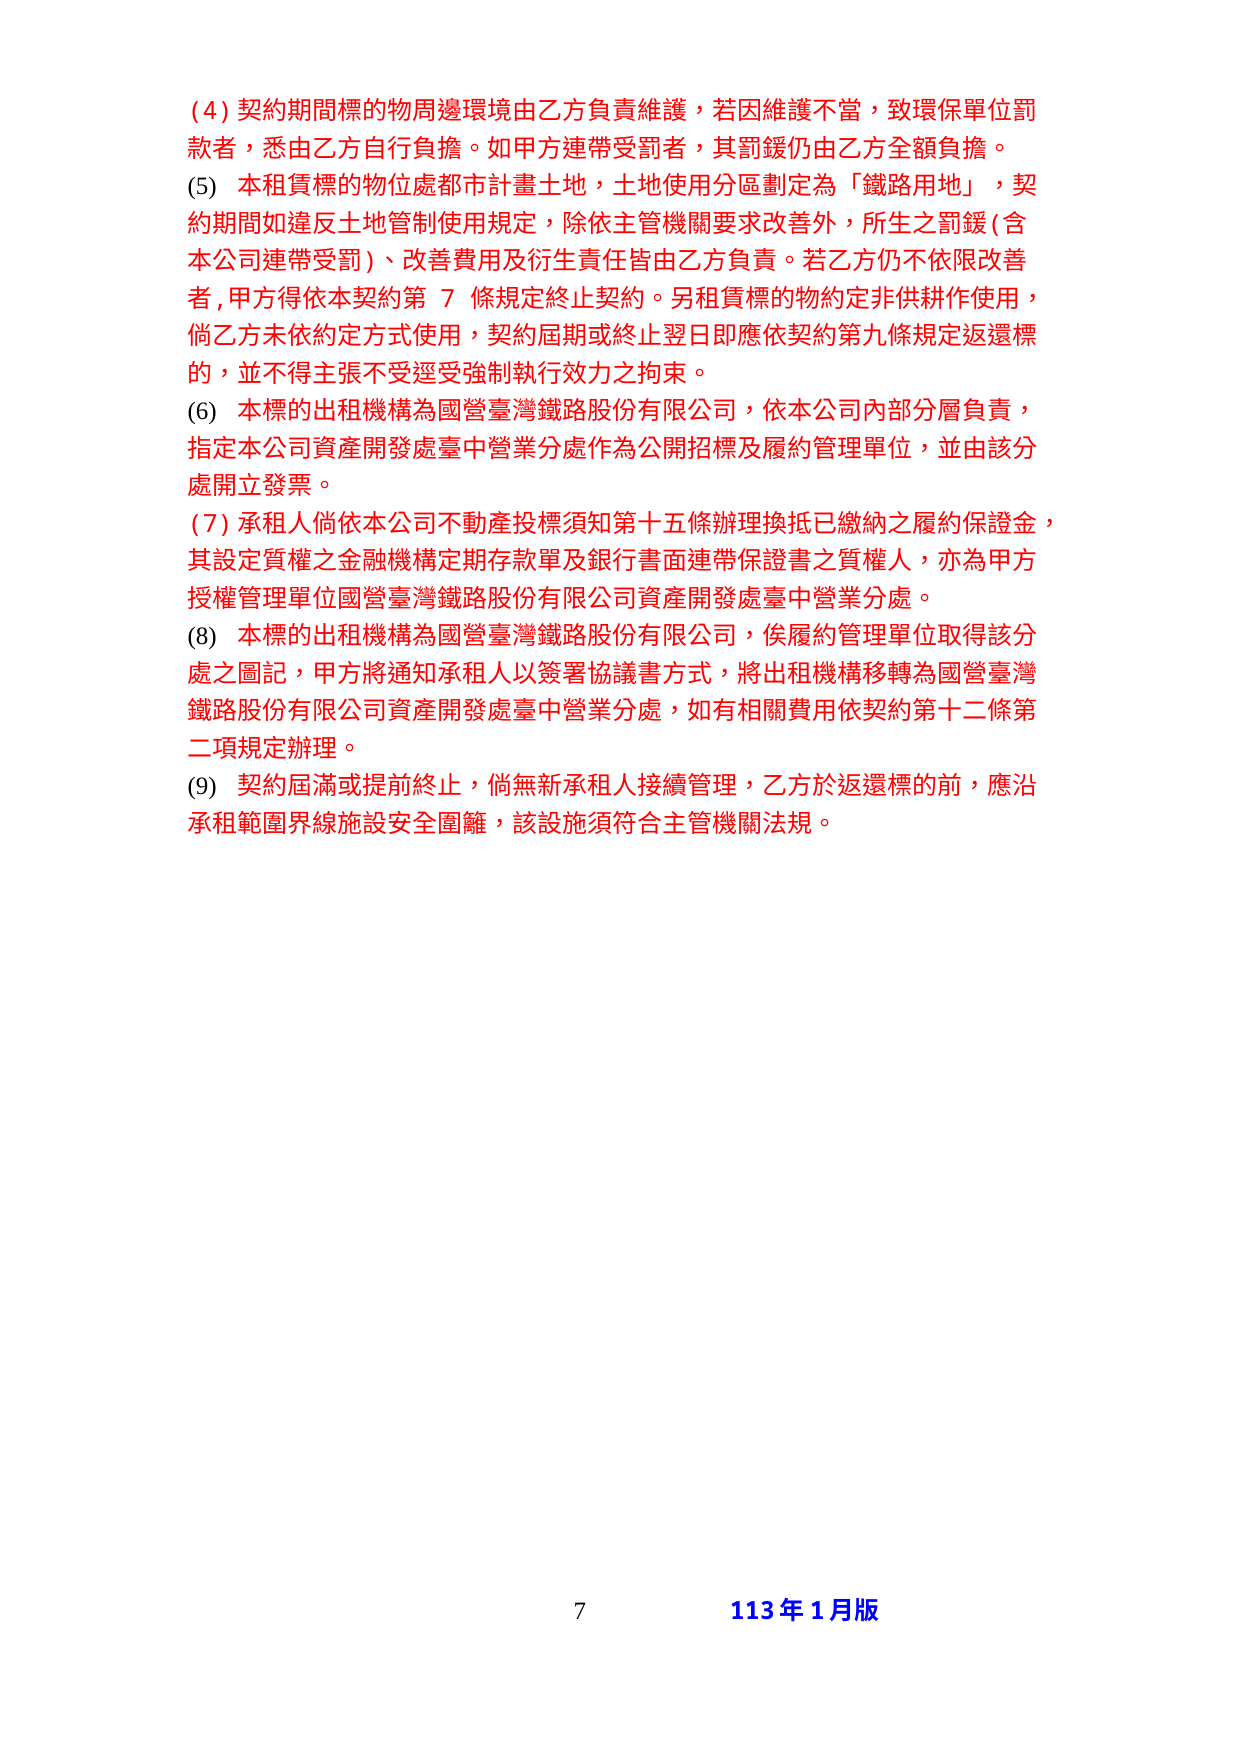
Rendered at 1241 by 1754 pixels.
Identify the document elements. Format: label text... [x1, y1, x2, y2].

list 契約屆滿或提前終止，倘無新承租人接續管理，乙方於返還標的前，應沿承租範圍界線施設安全圍籬，該設施須符合主管機關法規。 [187, 764, 1047, 839]
list 本標的出租機構為國營臺灣鐵路股份有限公司，依本公司內部分層負責，指定本公司資產開發處臺中營業分處作為公開招標及履約管理單位，並由該分處開立發票。 [187, 389, 1047, 502]
list 契約期間標的物周邊環境由乙方負責維護，若因維護不當，致環保單位罰款者，悉由乙方自行負擔。如甲方連帶受罰者，其罰鍰仍由乙方全額負擔。 [187, 89, 1047, 164]
list 承租人倘依本公司不動產投標須知第十五條辦理換抵已繳納之履約保證金，其設定質權之金融機構定期存款單及銀行書面連帶保證書之質權人，亦為甲方授權管理單位國營臺灣鐵路股份有限公司資產開發處臺中營業分處。 [187, 502, 1047, 614]
list 本標的出租機構為國營臺灣鐵路股份有限公司，俟履約管理單位取得該分處之圖記，甲方將通知承租人以簽署協議書方式，將出租機構移轉為國營臺灣鐵路股份有限公司資產開發處臺中營業分處，如有相關費用依契約第十二條第二項規定辦理。 [187, 614, 1047, 764]
list 本租賃標的物位處都市計畫土地，土地使用分區劃定為「鐵路用地」，契約期間如違反土地管制使用規定，除依主管機關要求改善外，所生之罰鍰(含本公司連帶受罰)、改善費用及衍生責任皆由乙方負責。若乙方仍不依限改善者,甲方得依本契約第 7 條規定終止契約。另租賃標的物約定非供耕作使用，倘乙方未依約定方式使用，契約屆期或終止翌日即應依契約第九條規定返還標的，並不得主張不受逕受強制執行效力之拘束。 [187, 164, 1047, 389]
